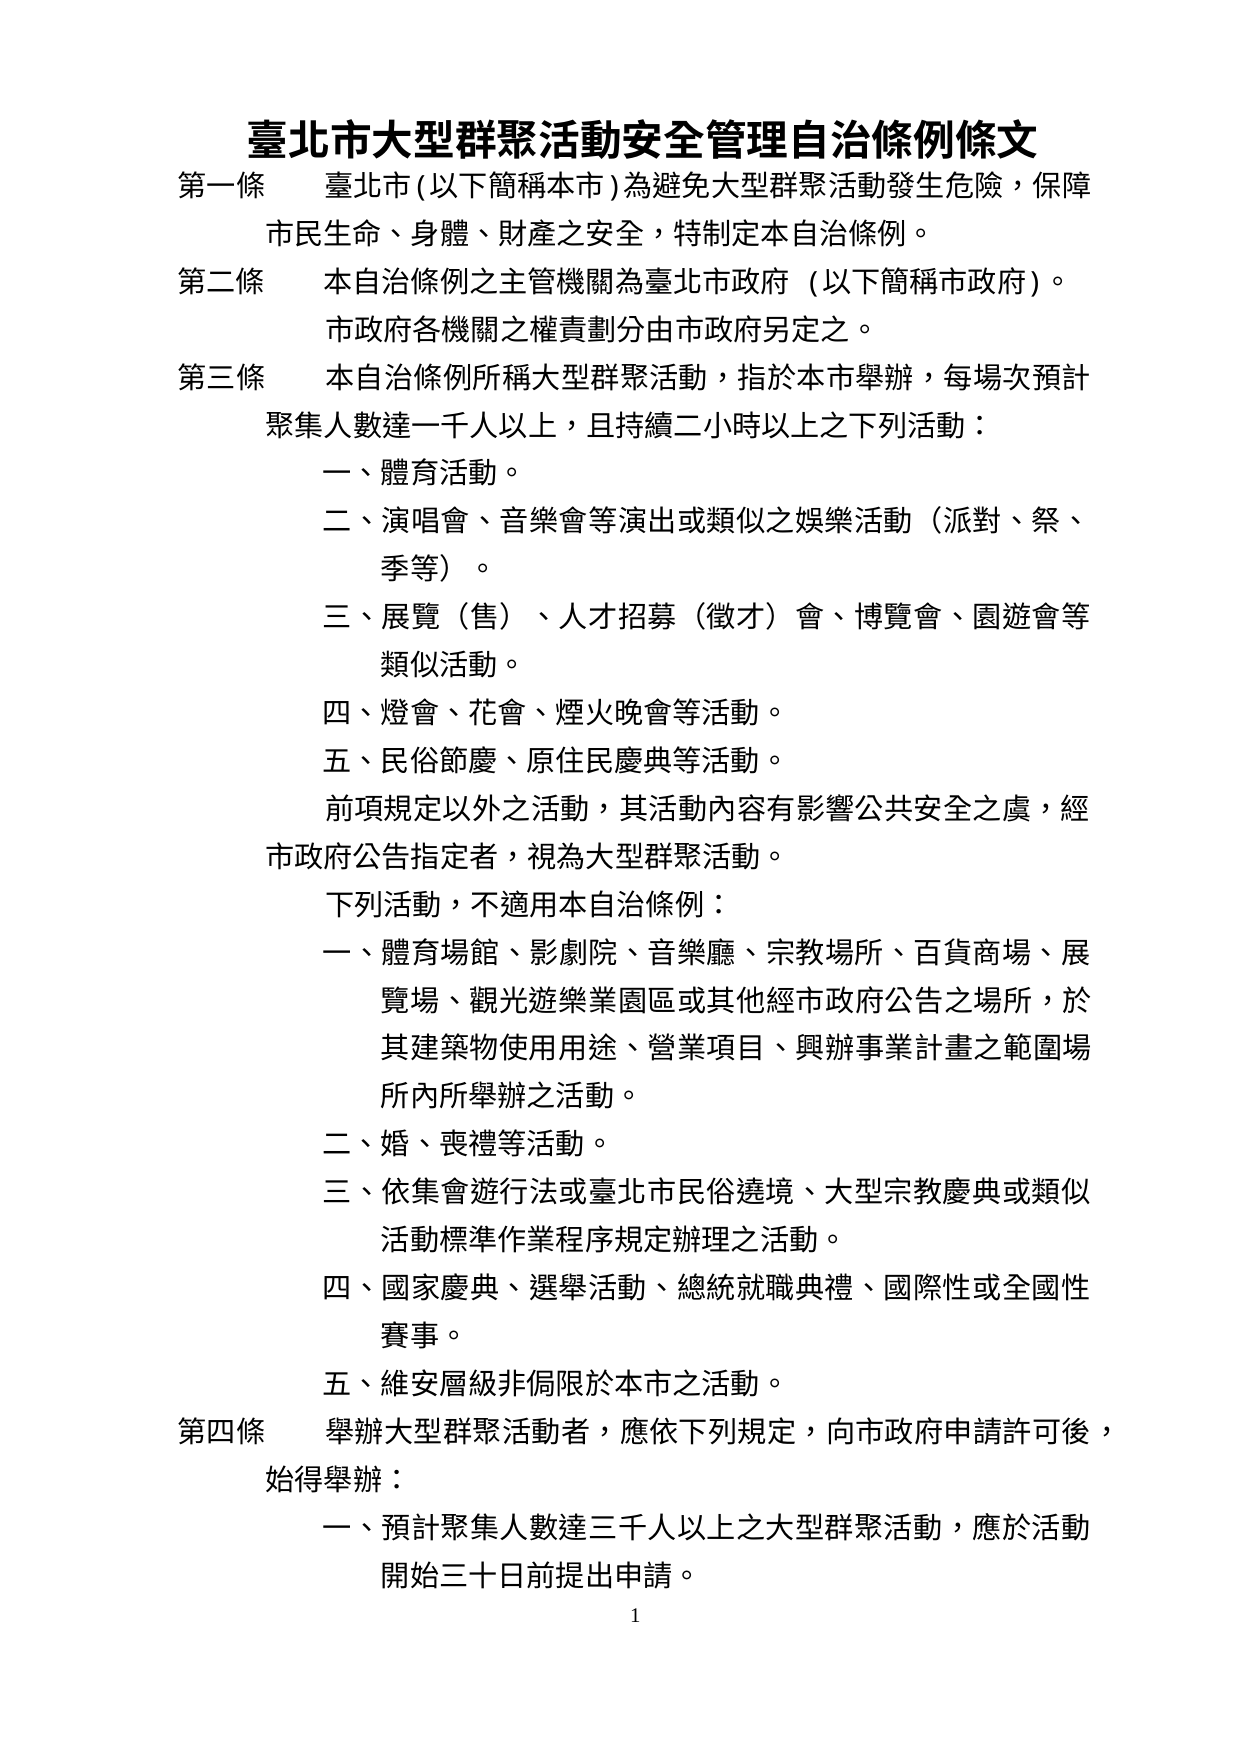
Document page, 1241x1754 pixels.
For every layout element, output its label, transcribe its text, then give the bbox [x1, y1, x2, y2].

text 市政府各機關之權責劃分由市政府另定之。 [265, 302, 1092, 350]
text 下列活動，不適用本自治條例： [265, 877, 1092, 925]
text 臺北市大型群聚活動安全管理自治條例條文 [177, 96, 1107, 158]
text 一、體育場館、影劇院、音樂廳、宗教場所、百貨商場、展覽場、觀光遊樂業園區或其他經市政府公告之場所，於其建築物使用用途、營業項目、興辦事業計畫之範圍場所內所舉辦之活動。 [322, 925, 1092, 1116]
text 二、婚、喪禮等活動。 [322, 1116, 1092, 1164]
text 第二條 本自治條例之主管機關為臺北市政府 (以下簡稱市政府)。 [177, 254, 1092, 302]
text 第三條 本自治條例所稱大型群聚活動，指於本市舉辦，每場次預計聚集人數達一千人以上，且持續二小時以上之下列活動： [177, 350, 1092, 446]
text 二、演唱會、音樂會等演出或類似之娛樂活動（派對、祭、季等）。 [322, 493, 1092, 589]
text 一、預計聚集人數達三千人以上之大型群聚活動，應於活動開始三十日前提出申請。 [322, 1500, 1092, 1596]
text 五、維安層級非侷限於本市之活動。 [322, 1356, 1092, 1404]
text 三、依集會遊行法或臺北市民俗遶境、大型宗教慶典或類似活動標準作業程序規定辦理之活動。 [322, 1164, 1092, 1260]
text 四、燈會、花會、煙火晚會等活動。 [322, 685, 1092, 733]
text 第一條 臺北市(以下簡稱本市)為避免大型群聚活動發生危險，保障市民生命、身體、財產之安全，特制定本自治條例。 [177, 158, 1092, 254]
text 三、展覽（售）、人才招募（徵才）會、博覽會、園遊會等類似活動。 [322, 589, 1092, 685]
text 五、民俗節慶、原住民慶典等活動。 [322, 733, 1092, 781]
text 一、體育活動。 [322, 446, 1092, 493]
text 前項規定以外之活動，其活動內容有影響公共安全之虞，經市政府公告指定者，視為大型群聚活動。 [265, 781, 1092, 877]
text 第四條 舉辦大型群聚活動者，應依下列規定，向市政府申請許可後，始得舉辦： [177, 1404, 1092, 1500]
text 四、國家慶典、選舉活動、總統就職典禮、國際性或全國性賽事。 [322, 1260, 1092, 1356]
